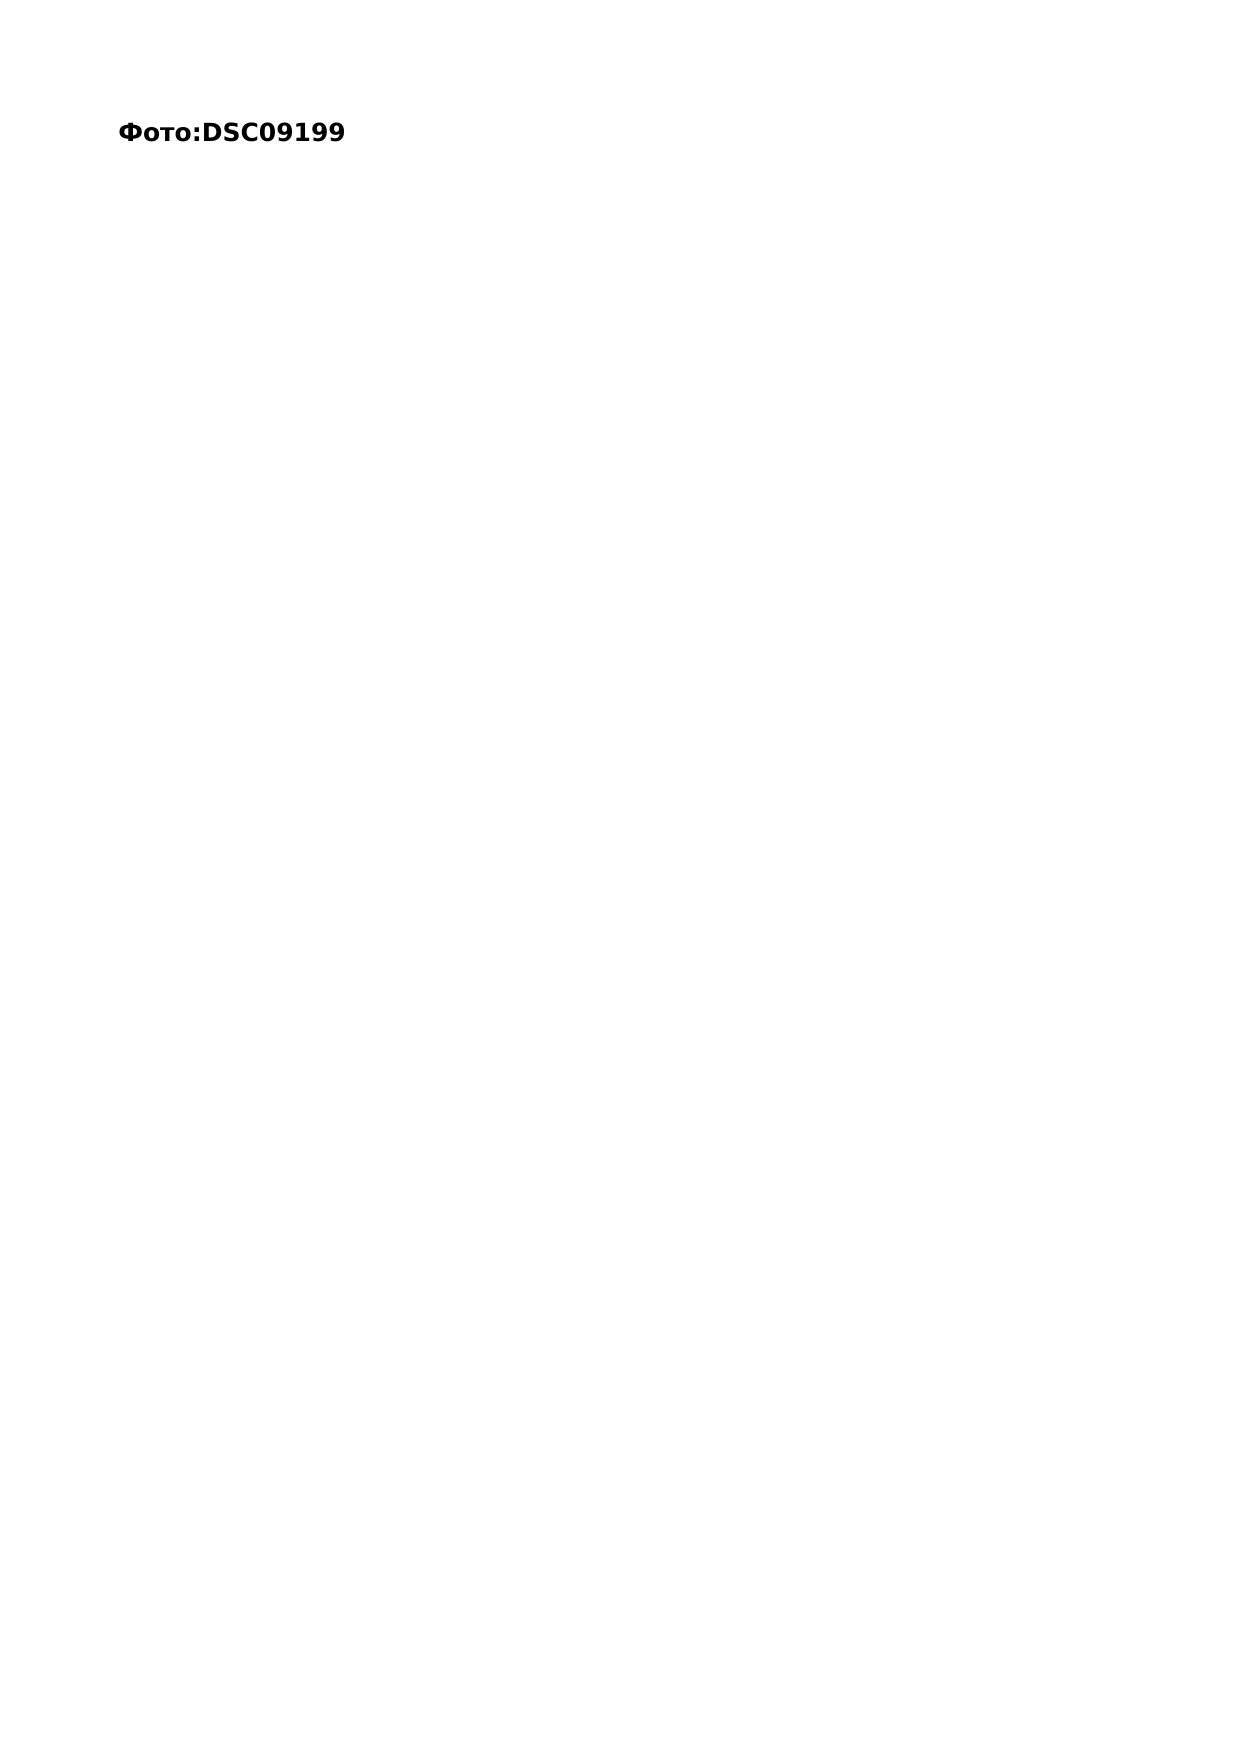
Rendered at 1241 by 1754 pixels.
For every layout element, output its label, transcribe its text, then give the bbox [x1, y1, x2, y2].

subtitle Фото:DSC09199 [118, 118, 1122, 147]
